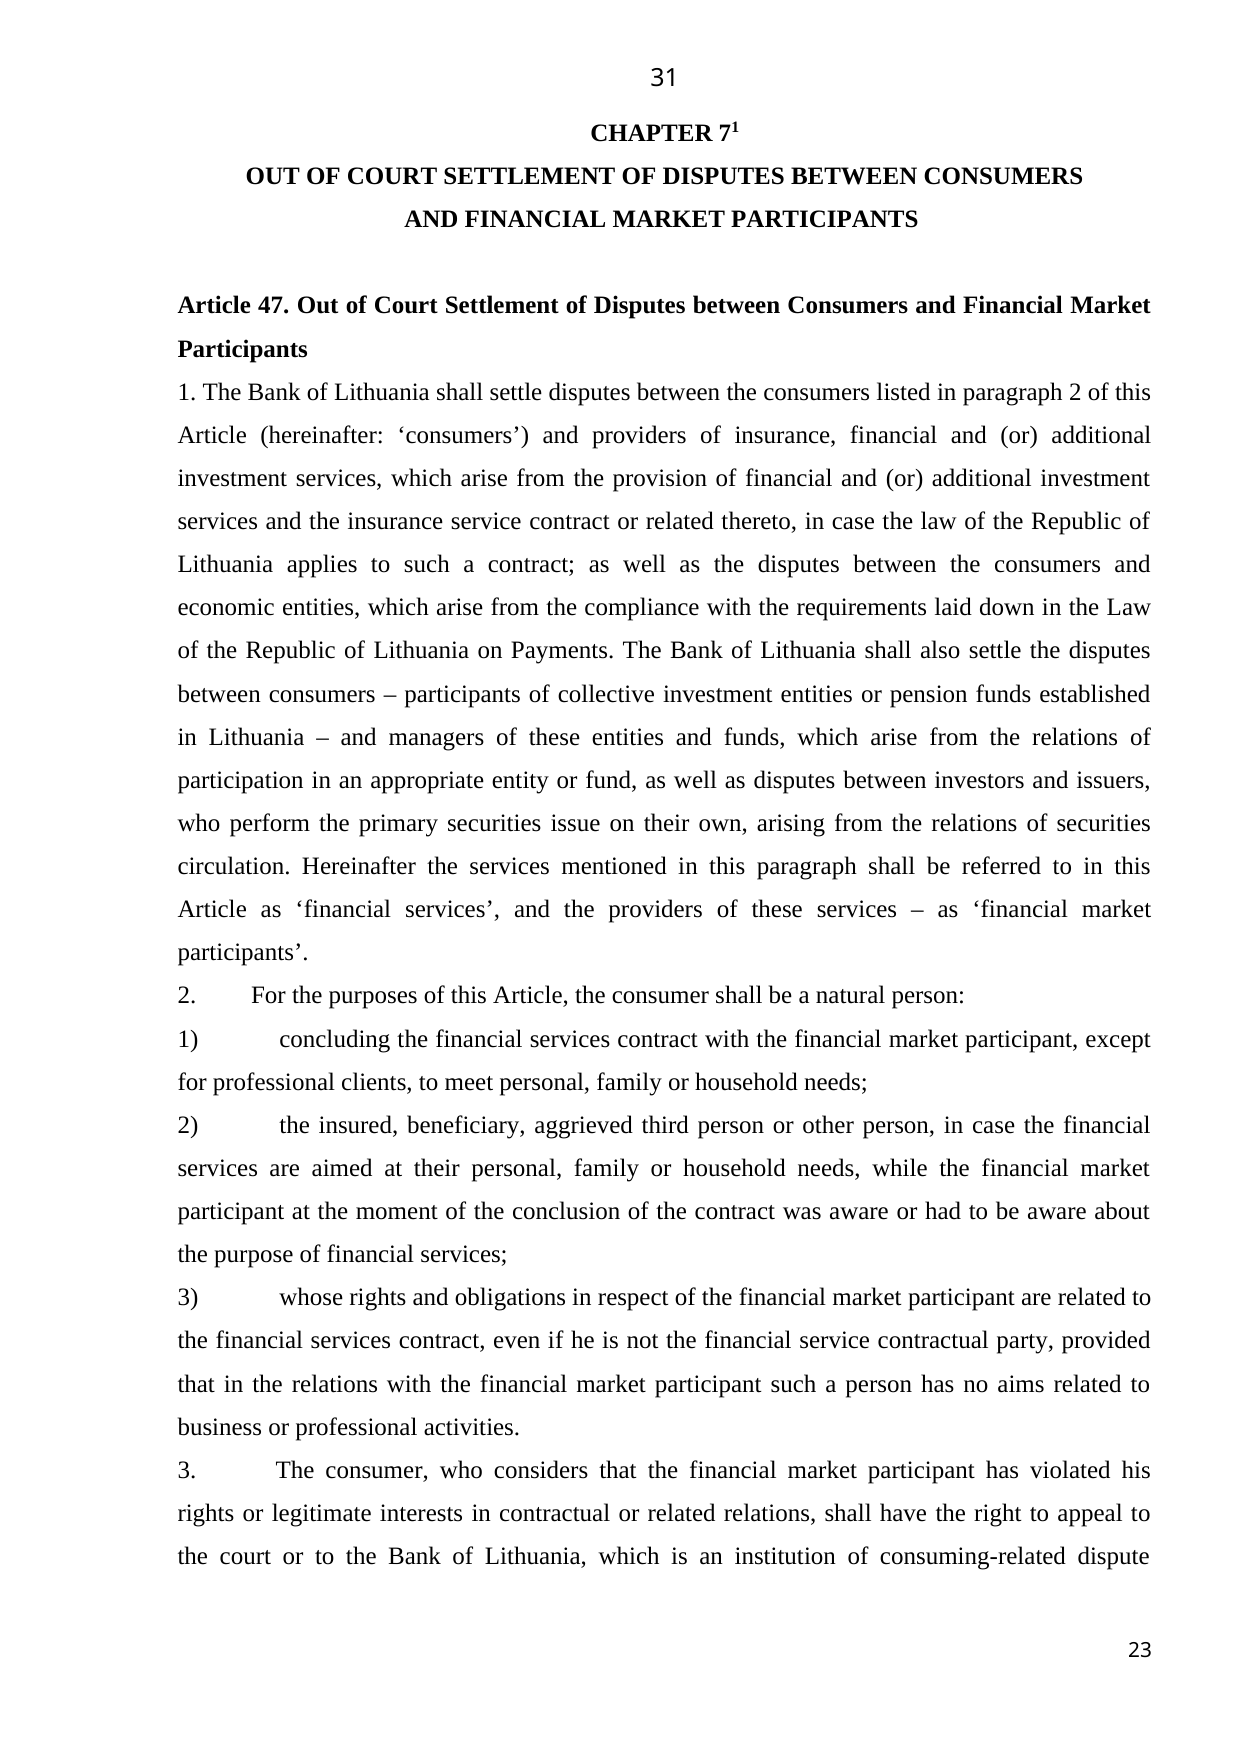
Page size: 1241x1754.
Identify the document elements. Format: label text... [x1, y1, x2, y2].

text 1. The Bank of Lithuania shall settle disputes between the consumers listed in paragraph 2 of this Article (hereinafter: ‘consumers’) and providers of insurance, financial and (or) additional investment services, which arise from the provision of financial and (or) additional investment services and the insurance service contract or related thereto, in case the law of the Republic of Lithuania applies to such a contract; as well as the disputes between the consumers and economic entities, which arise from the compliance with the requirements laid down in the Law of the Republic of Lithuania on Payments. The Bank of Lithuania shall also settle the disputes between consumers – participants of collective investment entities or pension funds established in Lithuania – and managers of these entities and funds, which arise from the relations of participation in an appropriate entity or fund, as well as disputes between investors and issuers, who perform the primary securities issue on their own, arising from the relations of securities circulation. Hereinafter the services mentioned in this paragraph shall be referred to in this Article as ‘financial services’, and the providers of these services – as ‘financial market participants’. [177, 377, 1152, 966]
text 3. The consumer, who considers that the financial market participant has violated his rights or legitimate interests in contractual or related relations, shall have the right to appeal to the court or to the Bank of Lithuania, which is an institution of consuming-related dispute [177, 1455, 1152, 1570]
text Article 47. Out of Court Settlement of Disputes between Consumers and Financial Market Participants [177, 291, 1152, 362]
text 2) the insured, beneficiary, aggrieved third person or other person, in case the financial services are aimed at their personal, family or household needs, while the financial market participant at the moment of the conclusion of the contract was aware or had to be aware about the purpose of financial services; [177, 1110, 1152, 1268]
text 1) concluding the financial services contract with the financial market participant, except for professional clients, to meet personal, family or household needs; [177, 1024, 1152, 1096]
text 3) whose rights and obligations in respect of the financial market participant are related to the financial services contract, even if he is not the financial service contractual party, provided that in the relations with the financial market participant such a person has no aims related to business or professional activities. [177, 1282, 1152, 1441]
text AND FINANCIAL MARKET PARTICIPANTS [177, 204, 1152, 233]
text CHAPTER 71 [177, 118, 1152, 147]
text 2. For the purposes of this Article, the consumer shall be a natural person: [177, 981, 1152, 1009]
text OUT OF COURT SETTLEMENT OF DISPUTES BETWEEN CONSUMERS [177, 161, 1152, 190]
